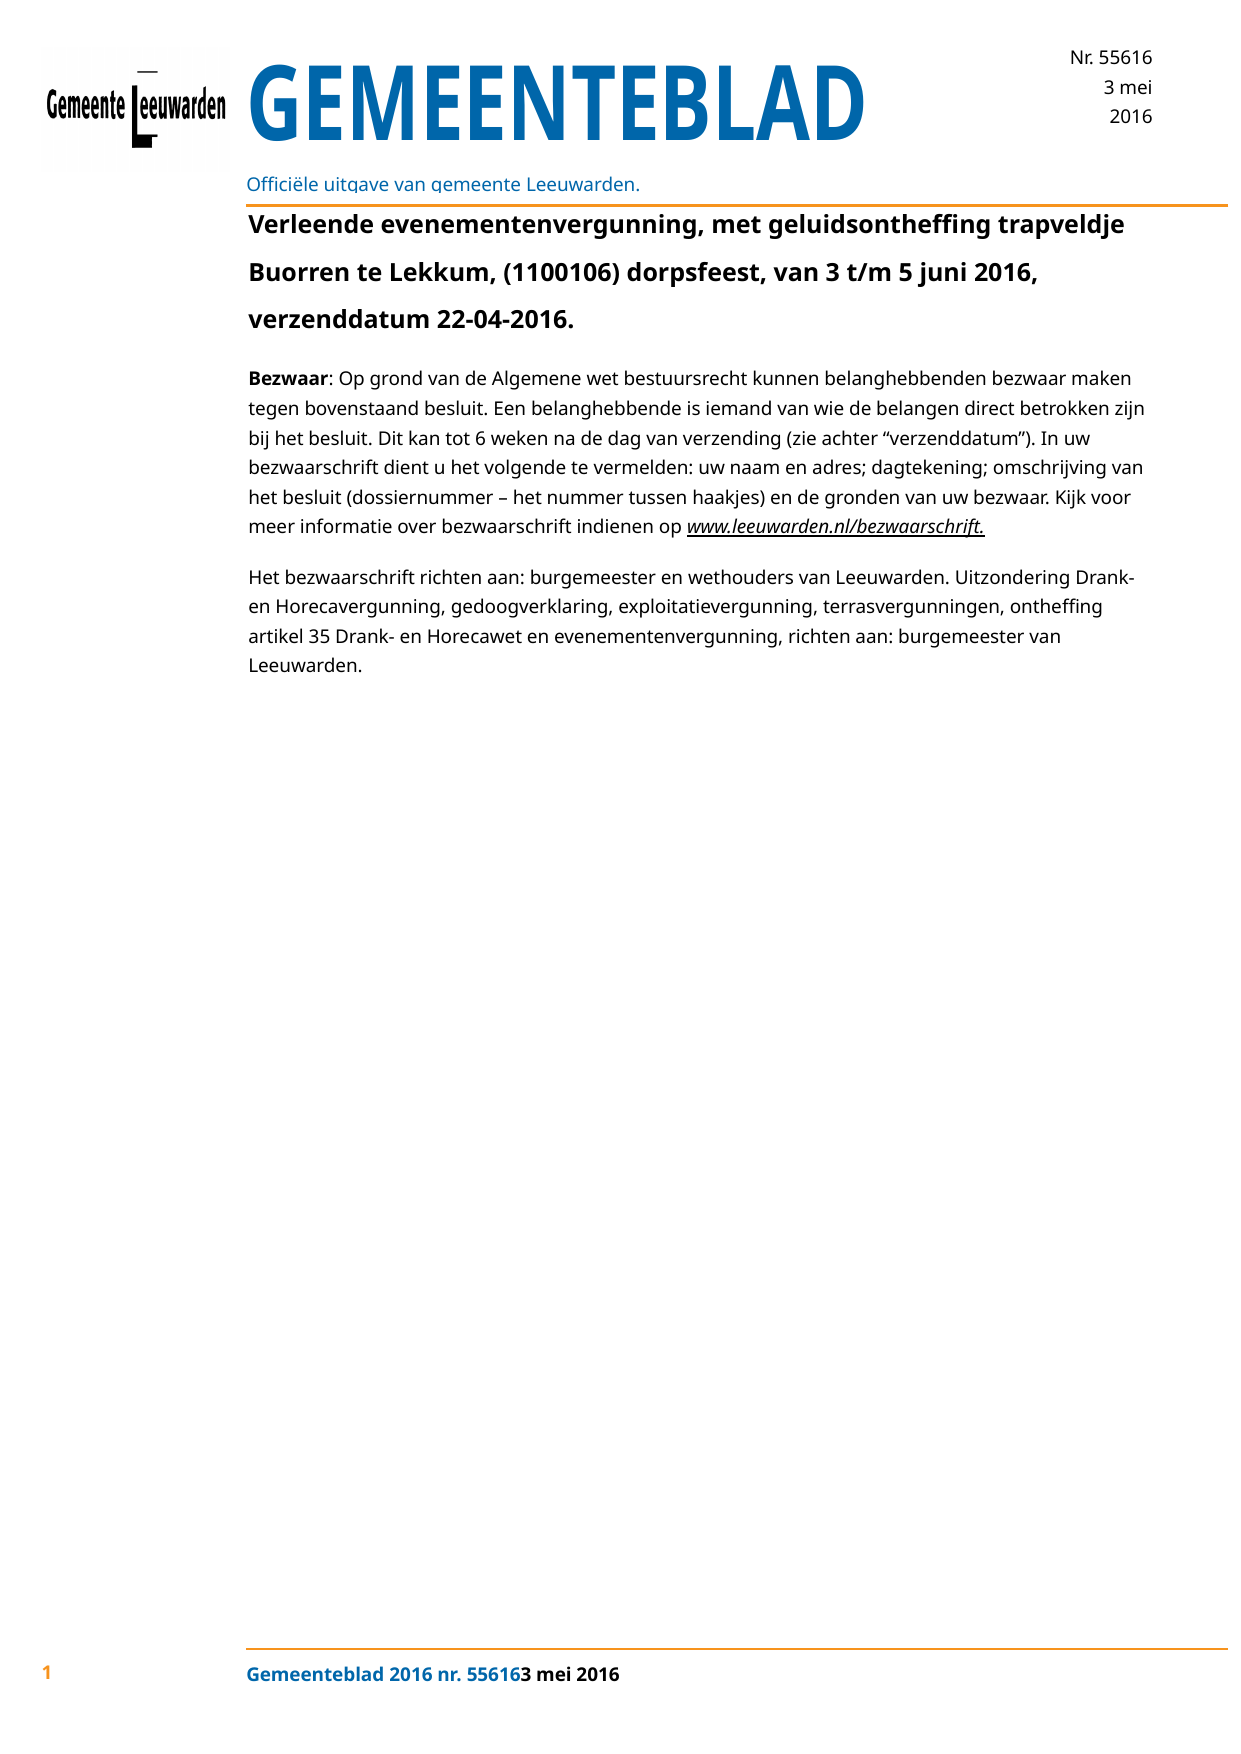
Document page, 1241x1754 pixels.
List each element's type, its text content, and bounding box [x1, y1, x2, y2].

text Bezwaar: Op grond van de Algemene wet bestuursrecht kunnen belanghebbenden bezwaar maken tegen bovenstaand besluit. Een belanghebbende is iemand van wie de belangen direct betrokken zijn bij het besluit. Dit kan tot 6 weken na de dag van verzending (zie achter “verzenddatum”). In uw bezwaarschrift dient u het volgende te vermelden: uw naam en adres; dagtekening; omschrijving van het besluit (dossiernummer – het nummer tussen haakjes) en de gronden van uw bezwaar. Kijk voor meer informatie over bezwaarschrift indienen op www.leeuwarden.nl/bezwaarschrift. [248, 366, 1152, 539]
text Verleende evenementenvergunning, met geluidsontheffing trapveldje Buorren te Lekkum, (1100106) dorpsfeest, van 3 t/m 5 juni 2016, verzenddatum 22-04-2016. [248, 207, 1152, 336]
text Het bezwaarschrift richten aan: burgemeester en wethouders van Leeuwarden. Uitzondering Drank- en Horecavergunning, gedoogverklaring, exploitatievergunning, terrasvergunningen, ontheffing artikel 35 Drank- en Horecawet en evenementenvergunning, richten aan: burgemeester van Leeuwarden. [248, 564, 1152, 678]
picture [41, 47, 231, 172]
